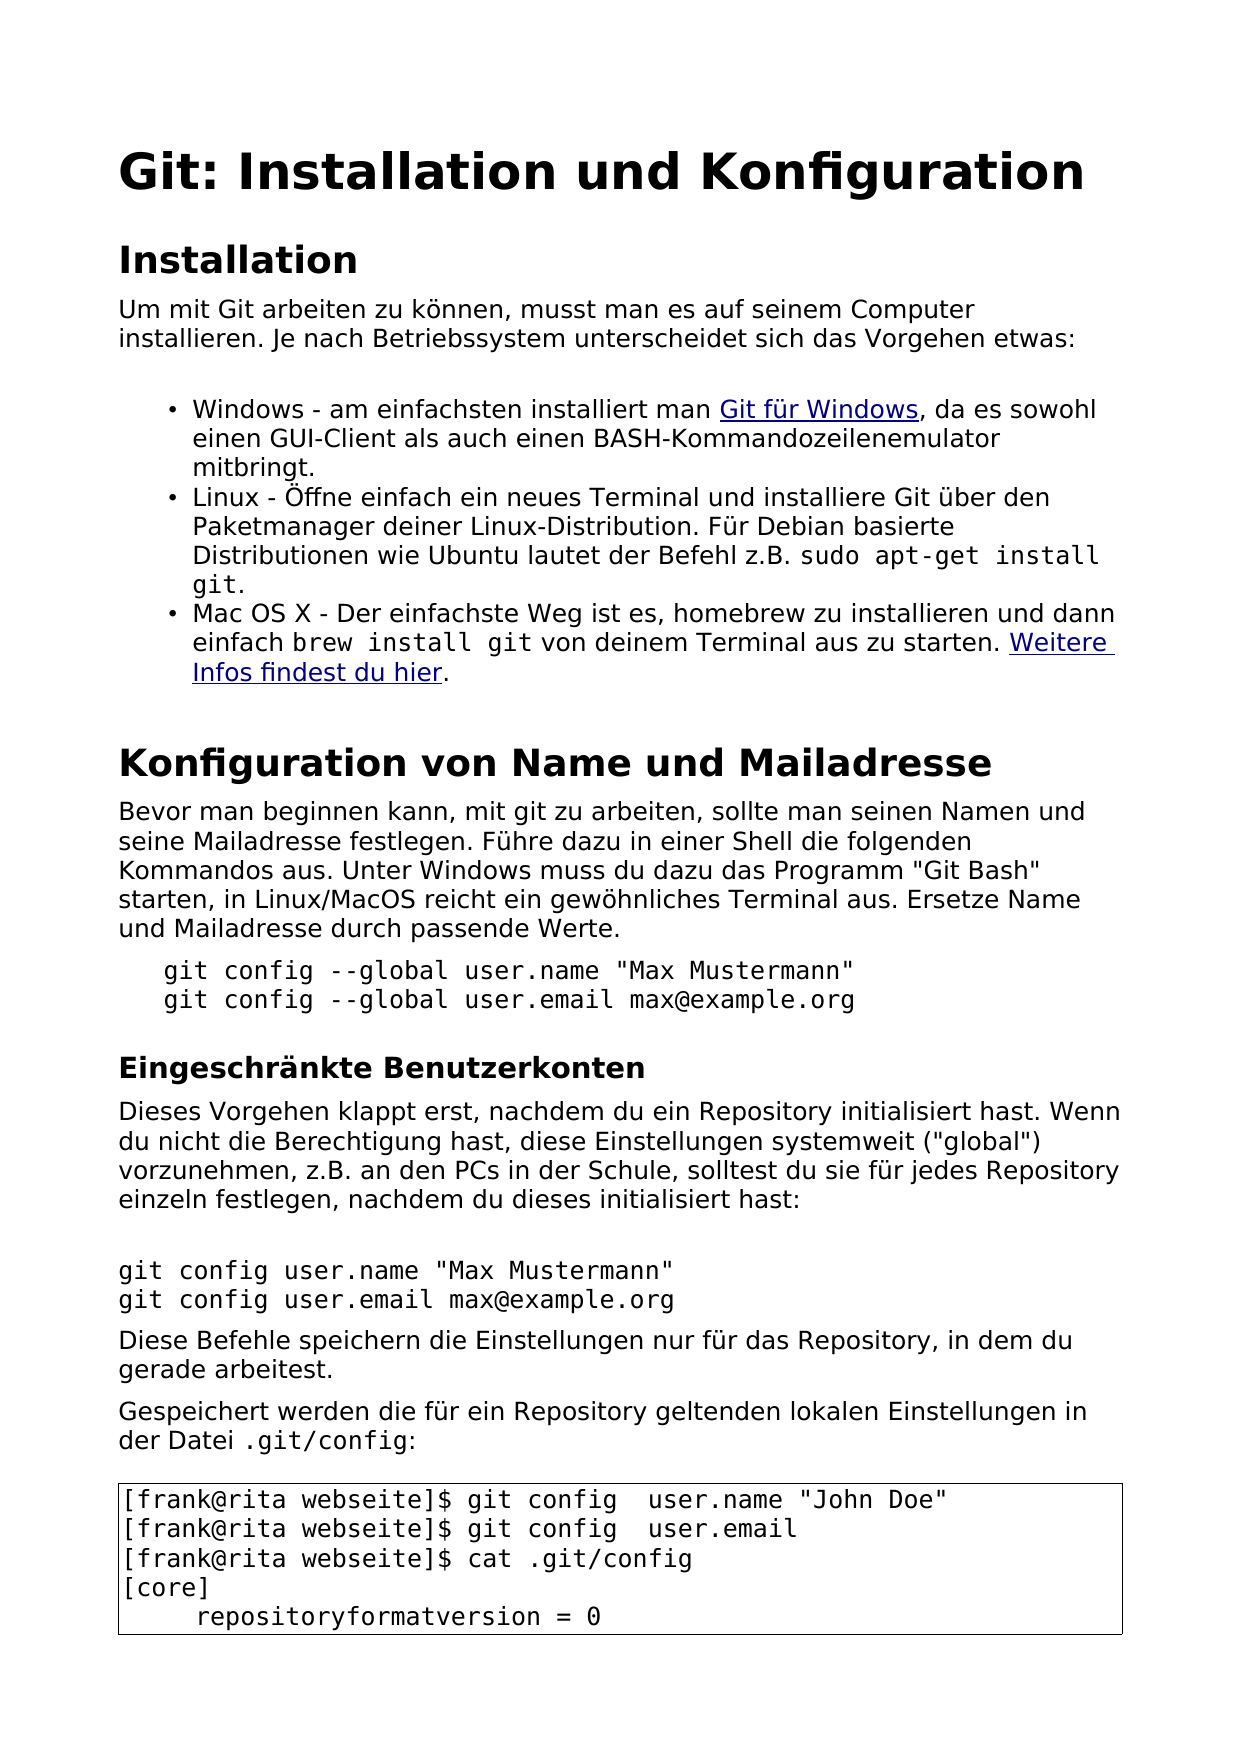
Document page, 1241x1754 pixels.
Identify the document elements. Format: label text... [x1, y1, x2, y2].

text Um mit Git arbeiten zu können, musst man es auf seinem Computer installieren. Je nach Betriebssystem unterscheidet sich das Vorgehen etwas: [118, 295, 1122, 353]
text Gespeichert werden die für ein Repository geltenden lokalen Einstellungen in der Datei .git/config: [118, 1397, 1122, 1455]
subtitle Konfiguration von Name und Mailadresse [118, 741, 1122, 785]
list Linux - Öffne einfach ein neues Terminal und installiere Git über den Paketmanager deiner Linux-Distribution. Für Debian basierte Distributionen wie Ubuntu lautet der Befehl z.B. sudo apt-get install git. [177, 483, 1122, 599]
text Bevor man beginnen kann, mit git zu arbeiten, sollte man seinen Namen und seine Mailadresse festlegen. Führe dazu in einer Shell die folgenden Kommandos aus. Unter Windows muss du dazu das Programm "Git Bash" starten, in Linux/MacOS reicht ein gewöhnliches Terminal aus. Ersetze Name und Mailadresse durch passende Werte. [118, 798, 1122, 943]
list Windows - am einfachsten installiert man Git für Windows, da es sowohl einen GUI-Client als auch einen BASH-Kommandozeilenemulator mitbringt. [177, 395, 1122, 483]
table_header [frank@rita webseite]$ git config user.name "John Doe" [frank@rita webseite]$ git config user.email [frank@rita webseite]$ cat .git/config [core] repositoryformatversion = 0 [119, 1484, 1122, 1634]
list Mac OS X - Der einfachste Weg ist es, homebrew zu installieren und dann einfach brew install git von deinem Terminal aus zu starten. Weitere Infos findest du hier. [177, 599, 1122, 687]
text Dieses Vorgehen klappt erst, nachdem du ein Repository initialisiert hast. Wenn du nicht die Berechtigung hast, diese Einstellungen systemweit ("global") vorzunehmen, z.B. an den PCs in der Schule, solltest du sie für jedes Repository einzeln festlegen, nachdem du dieses initialisiert hast: [118, 1097, 1122, 1214]
subtitle Git: Installation und Konfiguration [118, 143, 1122, 201]
subtitle Eingeschränkte Benutzerkonten [118, 1051, 1122, 1085]
subtitle Installation [118, 239, 1122, 282]
text git config user.name "Max Mustermann" git config user.email max@example.org [118, 1227, 1122, 1314]
text Diese Befehle speichern die Einstellungen nur für das Repository, in dem du gerade arbeitest. [118, 1326, 1122, 1384]
text git config --global user.name "Max Mustermann" git config --global user.email max@example.org [118, 956, 1122, 1014]
